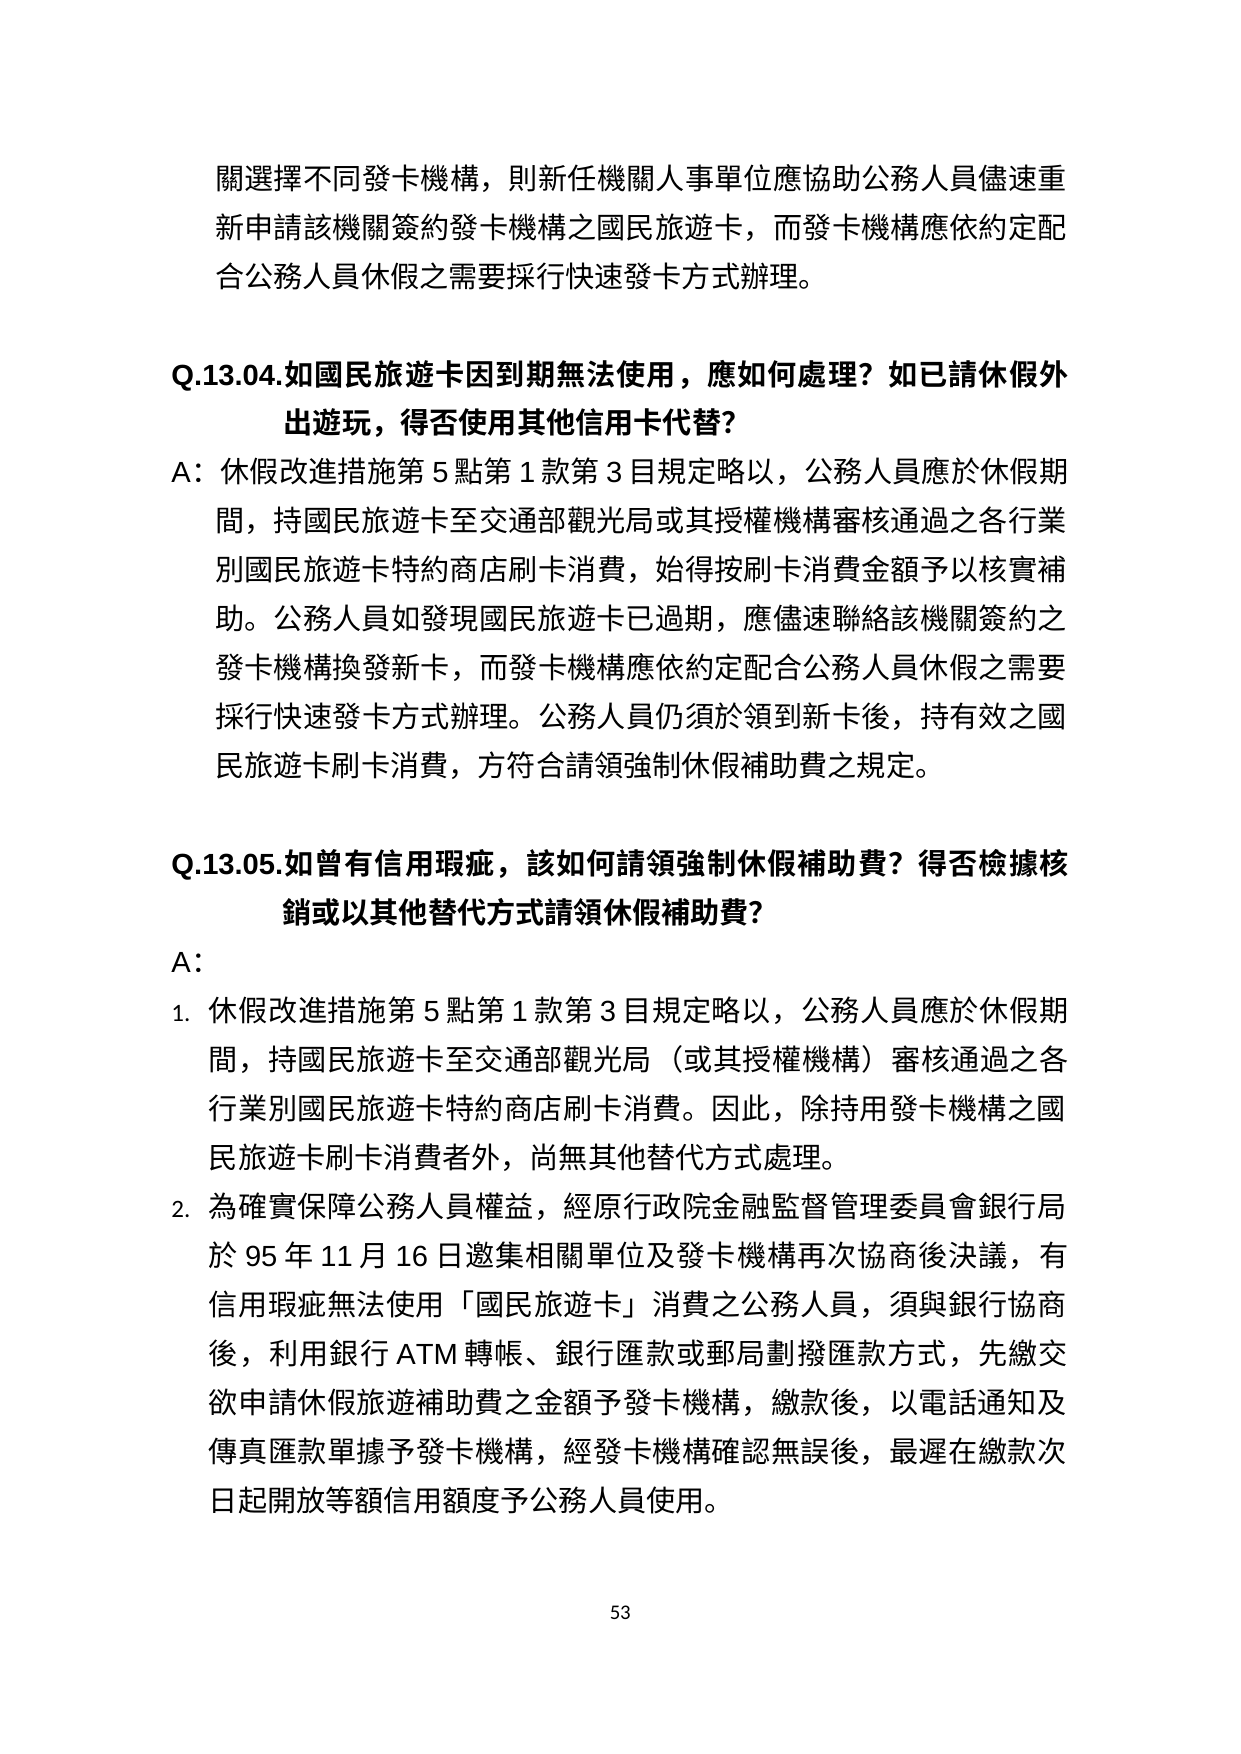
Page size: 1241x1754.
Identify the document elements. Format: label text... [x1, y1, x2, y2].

list 休假改進措施第5點第1款第3目規定略以，公務人員應於休假期間，持國民旅遊卡至交通部觀光局（或其授權機構）審核通過之各行業別國民旅遊卡特約商店刷卡消費。因此，除持用發卡機構之國民旅遊卡刷卡消費者外，尚無其他替代方式處理。 [171, 982, 1069, 1178]
text A：查交通部觀光局與發卡機構所簽訂之共同供應契約「國民旅遊卡」發卡機構契約書第3條第7款規定略以，持卡人調職時，各機關之人事單位須通知發卡機構將該持卡人之卡號自「檢核系統」內刪除，該持卡人仍可依其意願繼續使用該信用卡或剪卡；該持卡人至新機關後，依規定向新機關之簽約發卡機構重新申請「國民旅遊卡」，新機關所屬發卡機構需將該持卡人「國民旅遊卡」相關資料重新建檔至「檢核系統」內。準此，公務人員於年度中調職，如新、舊機關選擇不同發卡機構，則新任機關人事單位應協助公務人員儘速重新申請該機關簽約發卡機構之國民旅遊卡，而發卡機構應依約定配合公務人員休假之需要採行快速發卡方式辦理。 [171, 150, 1069, 297]
text A： [171, 933, 1069, 982]
text Q.13.05.如曾有信用瑕疵，該如何請領強制休假補助費？得否檢據核銷或以其他替代方式請領休假補助費？ [171, 835, 1069, 933]
list 為確實保障公務人員權益，經原行政院金融監督管理委員會銀行局於95年11月16日邀集相關單位及發卡機構再次協商後決議，有信用瑕疵無法使用「國民旅遊卡」消費之公務人員，須與銀行協商後，利用銀行ATM轉帳、銀行匯款或郵局劃撥匯款方式，先繳交欲申請休假旅遊補助費之金額予發卡機構，繳款後，以電話通知及傳真匯款單據予發卡機構，經發卡機構確認無誤後，最遲在繳款次日起開放等額信用額度予公務人員使用。 [171, 1178, 1069, 1521]
text A：休假改進措施第5點第1款第3目規定略以，公務人員應於休假期間，持國民旅遊卡至交通部觀光局或其授權機構審核通過之各行業別國民旅遊卡特約商店刷卡消費，始得按刷卡消費金額予以核實補助。公務人員如發現國民旅遊卡已過期，應儘速聯絡該機關簽約之發卡機構換發新卡，而發卡機構應依約定配合公務人員休假之需要採行快速發卡方式辦理。公務人員仍須於領到新卡後，持有效之國民旅遊卡刷卡消費，方符合請領強制休假補助費之規定。 [171, 444, 1069, 786]
text Q.13.04.如國民旅遊卡因到期無法使用，應如何處理？如已請休假外出遊玩，得否使用其他信用卡代替？ [171, 346, 1069, 444]
